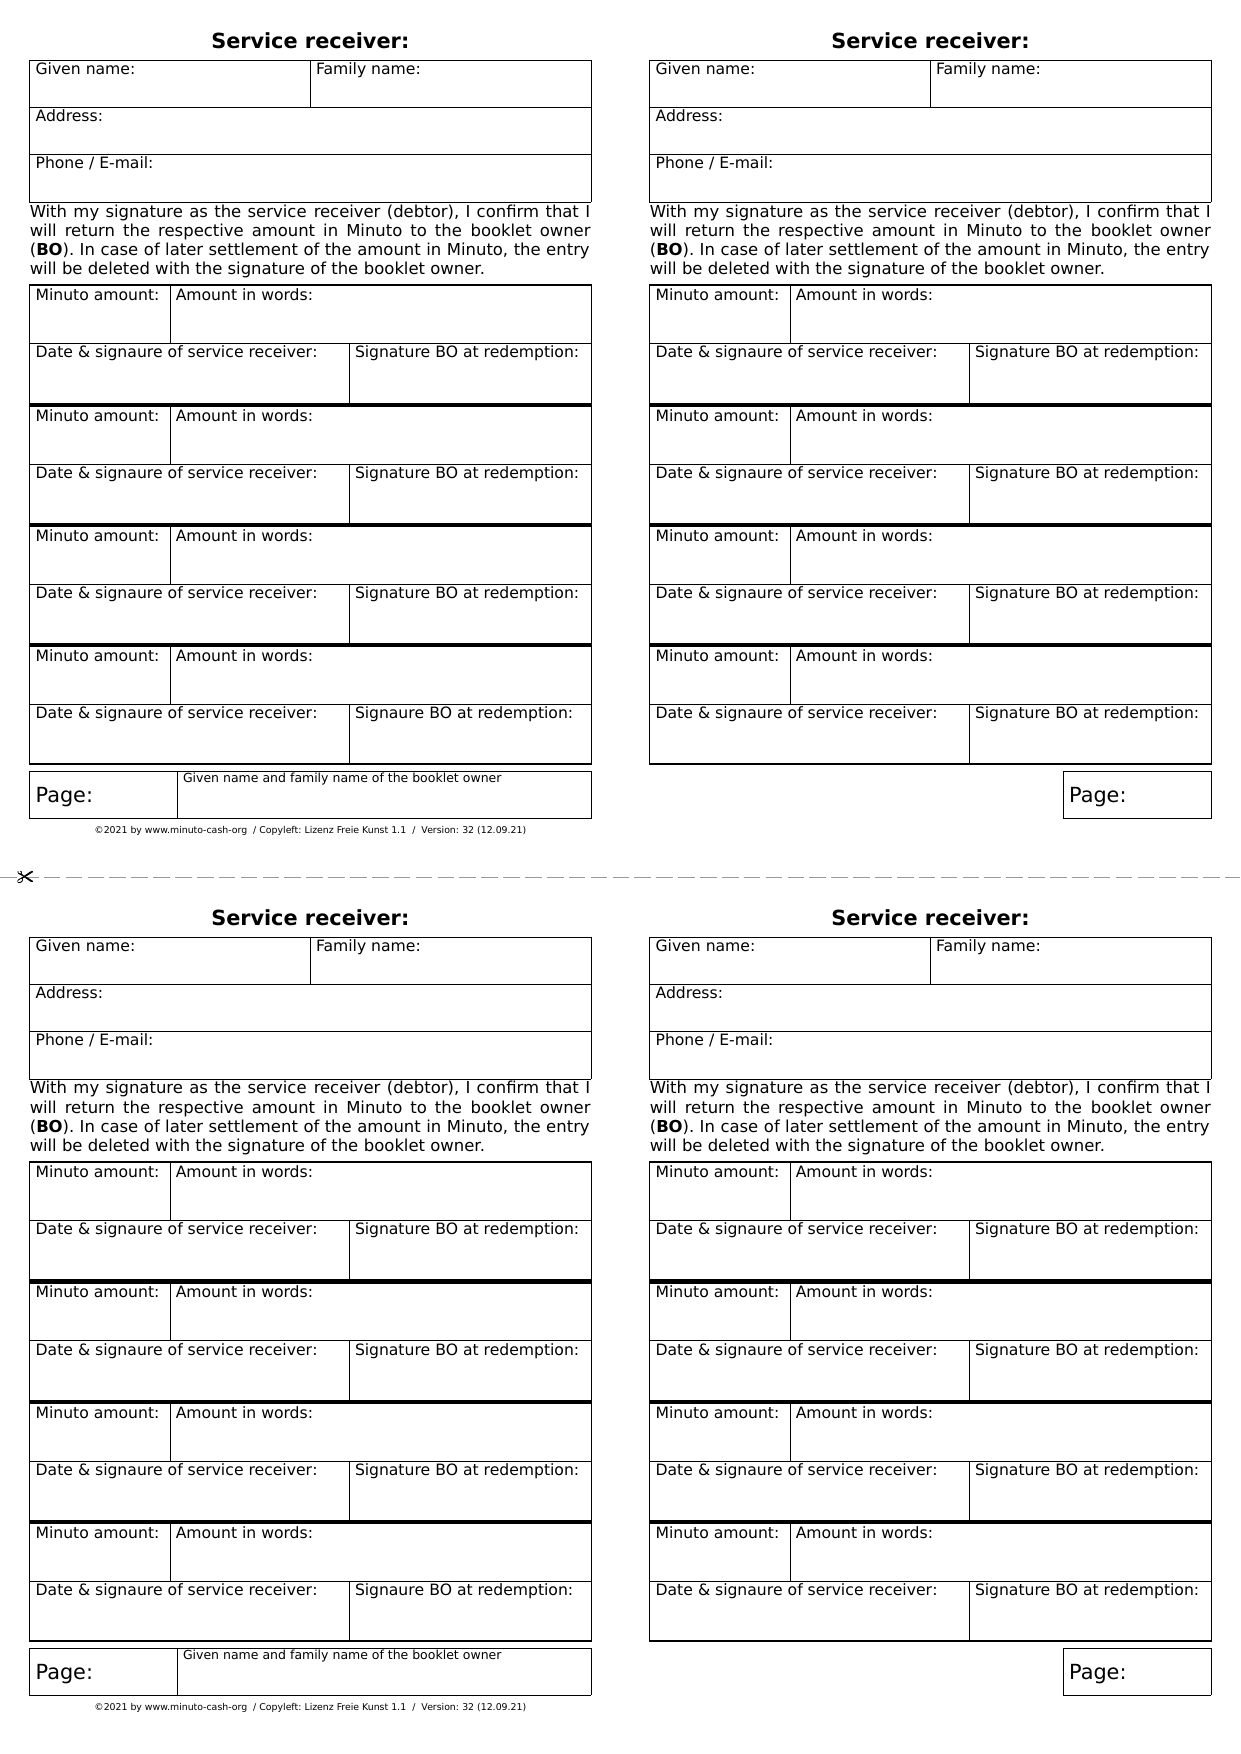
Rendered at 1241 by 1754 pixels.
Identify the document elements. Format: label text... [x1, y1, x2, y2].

table_cell Signature BO at redemption: [970, 465, 1211, 523]
table_cell Date & signaure of service receiver: [650, 1462, 969, 1520]
table_cell Service receiver: With my signature as the service receiver (debtor), I confirm that I will return the respective amount in Minuto to the booklet owner (BO). In case of later settlement of the amount in Minuto, the entry will be deleted with the signature of the booklet owner. [620, 876, 1240, 1753]
table_cell Date & signaure of service receiver: [30, 705, 349, 763]
table_cell Signature BO at redemption: [970, 344, 1211, 402]
table_header Minuto amount: [30, 1284, 170, 1340]
table_header Given name and family name of the booklet owner [178, 772, 591, 818]
table_header Service receiver: With my signature as the service receiver (debtor), I confirm that I will return the respective amount in Minuto to the booklet owner (BO). In case of later settlement of the amount in Minuto, the entry will be deleted with the signature of the booklet owner. ©2021 by www.minuto-cash-org / Copyleft: Lizenz Freie Kunst 1.1 / Version: 32 (12.09.21) [0, 0, 620, 876]
table_header Given name: [30, 938, 310, 984]
table_cell Signature BO at redemption: [350, 465, 591, 523]
table_header Family name: [931, 938, 1211, 984]
table_header Minuto amount: [30, 286, 170, 343]
table_cell Address: [650, 985, 1211, 1031]
table_header Given name: [650, 938, 930, 984]
table_cell Date & signaure of service receiver: [30, 344, 349, 402]
table_cell Signature BO at redemption: [970, 1582, 1211, 1640]
table_cell Address: [650, 108, 1211, 154]
table_cell Signaure BO at redemption: [350, 705, 591, 763]
table_header Amount in words: [171, 647, 591, 704]
table_header Minuto amount: [650, 527, 790, 584]
table_header Given name: [30, 61, 310, 107]
table_cell Date & signaure of service receiver: [30, 585, 349, 643]
table_header Amount in words: [791, 286, 1211, 343]
table_header Amount in words: [791, 527, 1211, 584]
table_header [650, 771, 1063, 818]
table_cell Address: [30, 985, 591, 1031]
table_header Minuto amount: [650, 407, 790, 463]
table_header Amount in words: [171, 286, 591, 343]
table_header Minuto amount: [30, 1524, 170, 1581]
table_cell Date & signaure of service receiver: [30, 1221, 349, 1279]
table_cell Signature BO at redemption: [970, 585, 1211, 643]
table_cell Date & signaure of service receiver: [650, 1221, 969, 1279]
picture [17, 871, 33, 883]
table_header Amount in words: [171, 1284, 591, 1340]
table_cell Date & signaure of service receiver: [30, 1462, 349, 1520]
table_header Minuto amount: [650, 647, 790, 704]
table_cell Address: [30, 108, 591, 154]
table_header Minuto amount: [30, 1163, 170, 1220]
table_cell Date & signaure of service receiver: [650, 585, 969, 643]
table_cell Date & signaure of service receiver: [650, 1582, 969, 1640]
table_header Page: [1064, 772, 1211, 818]
table_header Minuto amount: [650, 1404, 790, 1461]
table_header Minuto amount: [30, 407, 170, 463]
table_header Amount in words: [171, 407, 591, 463]
table_header Minuto amount: [650, 1284, 790, 1340]
table_cell Phone / E-mail: [650, 1032, 1211, 1078]
table_cell Date & signaure of service receiver: [30, 465, 349, 523]
table_header Amount in words: [171, 1404, 591, 1461]
table_header Family name: [311, 938, 591, 984]
table_header Page: [30, 772, 177, 818]
table_header Amount in words: [171, 1524, 591, 1581]
table_header Amount in words: [791, 1284, 1211, 1340]
table_header Given name and family name of the booklet owner [178, 1649, 591, 1695]
table_cell Signature BO at redemption: [970, 1462, 1211, 1520]
table_header Page: [1064, 1649, 1211, 1695]
table_cell Date & signaure of service receiver: [650, 705, 969, 763]
table_header Page: [30, 1649, 177, 1695]
table_header Minuto amount: [650, 286, 790, 343]
table_cell Date & signaure of service receiver: [650, 1341, 969, 1399]
table_cell Signature BO at redemption: [350, 1462, 591, 1520]
table_header Minuto amount: [30, 527, 170, 584]
table_header Amount in words: [791, 1524, 1211, 1581]
table_header Family name: [311, 61, 591, 107]
table_cell Date & signaure of service receiver: [30, 1582, 349, 1640]
table_header Amount in words: [171, 1163, 591, 1220]
table_cell Signature BO at redemption: [350, 1221, 591, 1279]
table_header Amount in words: [791, 647, 1211, 704]
table_cell Signaure BO at redemption: [350, 1582, 591, 1640]
table_header Minuto amount: [650, 1524, 790, 1581]
table_cell Signature BO at redemption: [350, 1341, 591, 1399]
table_header Amount in words: [791, 1404, 1211, 1461]
table_header Service receiver: With my signature as the service receiver (debtor), I confirm that I will return the respective amount in Minuto to the booklet owner (BO). In case of later settlement of the amount in Minuto, the entry will be deleted with the signature of the booklet owner. [620, 0, 1240, 876]
table_cell Date & signaure of service receiver: [650, 465, 969, 523]
table_cell Signature BO at redemption: [970, 705, 1211, 763]
table_header Minuto amount: [30, 1404, 170, 1461]
table_header Amount in words: [791, 407, 1211, 463]
table_header [650, 1648, 1063, 1695]
table_cell Signature BO at redemption: [970, 1221, 1211, 1279]
table_header Amount in words: [791, 1163, 1211, 1220]
table_cell Phone / E-mail: [30, 155, 591, 202]
table_cell Signature BO at redemption: [350, 344, 591, 402]
table_header Minuto amount: [30, 647, 170, 704]
table_header Minuto amount: [650, 1163, 790, 1220]
table_header Amount in words: [171, 527, 591, 584]
table_cell Date & signaure of service receiver: [650, 344, 969, 402]
table_cell Phone / E-mail: [650, 155, 1211, 202]
table_cell Phone / E-mail: [30, 1032, 591, 1078]
table_header Family name: [931, 61, 1211, 107]
table_cell Signature BO at redemption: [350, 585, 591, 643]
table_cell Date & signaure of service receiver: [30, 1341, 349, 1399]
table_cell Signature BO at redemption: [970, 1341, 1211, 1399]
table_header Given name: [650, 61, 930, 107]
table_cell Service receiver: With my signature as the service receiver (debtor), I confirm that I will return the respective amount in Minuto to the booklet owner (BO). In case of later settlement of the amount in Minuto, the entry will be deleted with the signature of the booklet owner. ©2021 by www.minuto-cash-org / Copyleft: Lizenz Freie Kunst 1.1 / Version: 32 (12.09.21) [0, 876, 620, 1753]
